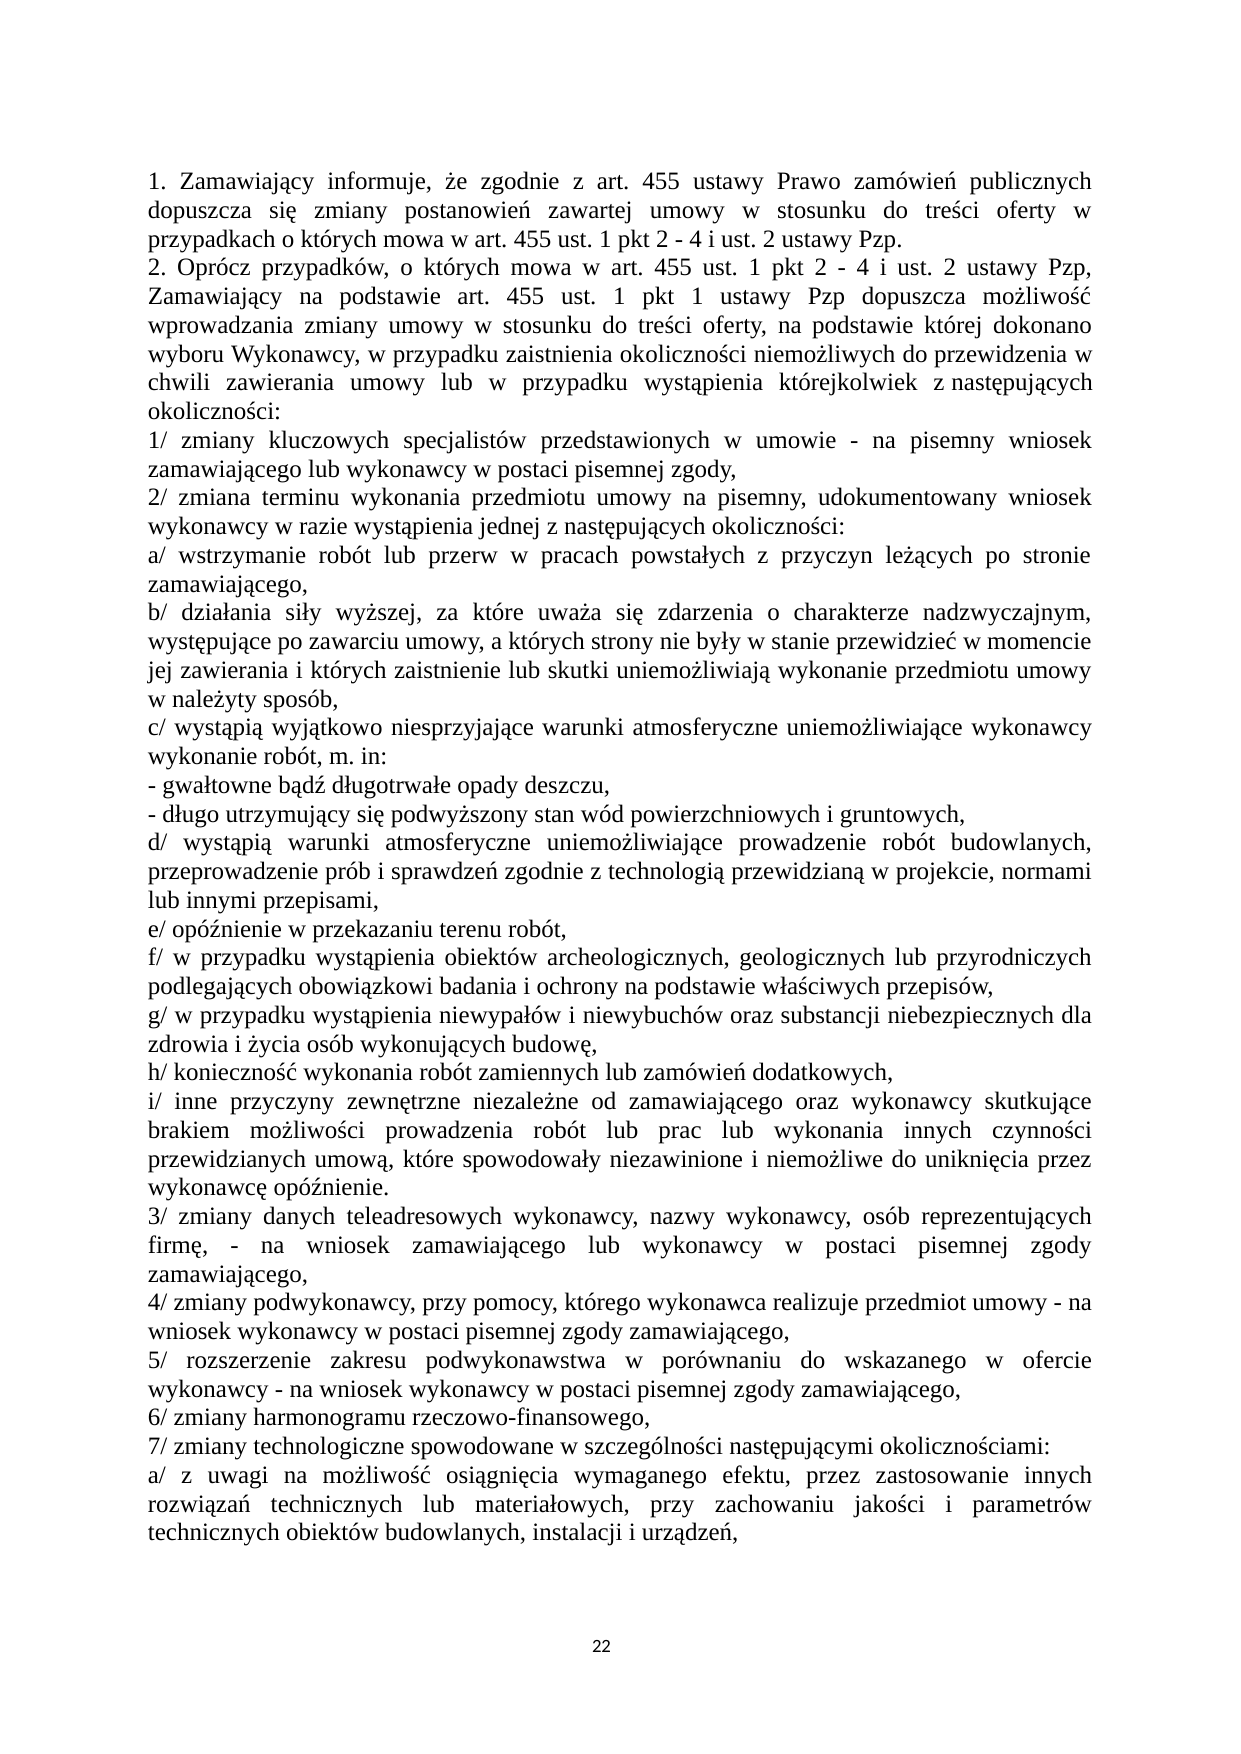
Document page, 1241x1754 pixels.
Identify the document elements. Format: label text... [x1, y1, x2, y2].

text 7/ zmiany technologiczne spowodowane w szczególności następującymi okolicznościami: [148, 1431, 1093, 1460]
text 1. Zamawiający informuje, że zgodnie z art. 455 ustawy Prawo zamówień publicznych dopuszcza się zmiany postanowień zawartej umowy w stosunku do treści oferty w przypadkach o których mowa w art. 455 ust. 1 pkt 2 - 4 i ust. 2 ustawy Pzp. [148, 166, 1093, 252]
text 4/ zmiany podwykonawcy, przy pomocy, którego wykonawca realizuje przedmiot umowy - na wniosek wykonawcy w postaci pisemnej zgody zamawiającego, [148, 1287, 1093, 1345]
text e/ opóźnienie w przekazaniu terenu robót, [148, 914, 1093, 942]
text f/ w przypadku wystąpienia obiektów archeologicznych, geologicznych lub przyrodniczych podlegających obowiązkowi badania i ochrony na podstawie właściwych przepisów, [148, 942, 1093, 1000]
text 2/ zmiana terminu wykonania przedmiotu umowy na pisemny, udokumentowany wniosek wykonawcy w razie wystąpienia jednej z następujących okoliczności: [148, 482, 1093, 540]
text - gwałtowne bądź długotrwałe opady deszczu, [148, 770, 1093, 799]
text a/ wstrzymanie robót lub przerw w pracach powstałych z przyczyn leżących po stronie zamawiającego, [148, 540, 1093, 597]
text c/ wystąpią wyjątkowo niesprzyjające warunki atmosferyczne uniemożliwiające wykonawcy wykonanie robót, m. in: [148, 712, 1093, 770]
text b/ działania siły wyższej, za które uważa się zdarzenia o charakterze nadzwyczajnym, występujące po zawarciu umowy, a których strony nie były w stanie przewidzieć w momencie jej zawierania i których zaistnienie lub skutki uniemożliwiają wykonanie przedmiotu umowy w należyty sposób, [148, 597, 1093, 712]
text 5/ rozszerzenie zakresu podwykonawstwa w porównaniu do wskazanego w ofercie wykonawcy - na wniosek wykonawcy w postaci pisemnej zgody zamawiającego, [148, 1345, 1093, 1402]
text g/ w przypadku wystąpienia niewypałów i niewybuchów oraz substancji niebezpiecznych dla zdrowia i życia osób wykonujących budowę, [148, 1000, 1093, 1057]
text 1/ zmiany kluczowych specjalistów przedstawionych w umowie - na pisemny wniosek zamawiającego lub wykonawcy w postaci pisemnej zgody, [148, 425, 1093, 482]
text - długo utrzymujący się podwyższony stan wód powierzchniowych i gruntowych, [148, 799, 1093, 827]
text i/ inne przyczyny zewnętrzne niezależne od zamawiającego oraz wykonawcy skutkujące brakiem możliwości prowadzenia robót lub prac lub wykonania innych czynności przewidzianych umową, które spowodowały niezawinione i niemożliwe do uniknięcia przez wykonawcę opóźnienie. [148, 1086, 1093, 1201]
text 3/ zmiany danych teleadresowych wykonawcy, nazwy wykonawcy, osób reprezentujących firmę, - na wniosek zamawiającego lub wykonawcy w postaci pisemnej zgody zamawiającego, [148, 1201, 1093, 1287]
text h/ konieczność wykonania robót zamiennych lub zamówień dodatkowych, [148, 1057, 1093, 1086]
text 6/ zmiany harmonogramu rzeczowo-finansowego, [148, 1402, 1093, 1431]
text 2. Oprócz przypadków, o których mowa w art. 455 ust. 1 pkt 2 - 4 i ust. 2 ustawy Pzp, Zamawiający na podstawie art. 455 ust. 1 pkt 1 ustawy Pzp dopuszcza możliwość wprowadzania zmiany umowy w stosunku do treści oferty, na podstawie której dokonano wyboru Wykonawcy, w przypadku zaistnienia okoliczności niemożliwych do przewidzenia w chwili zawierania umowy lub w przypadku wystąpienia którejkolwiek z następujących okoliczności: [148, 252, 1093, 425]
text a/ z uwagi na możliwość osiągnięcia wymaganego efektu, przez zastosowanie innych rozwiązań technicznych lub materiałowych, przy zachowaniu jakości i parametrów technicznych obiektów budowlanych, instalacji i urządzeń, [148, 1460, 1093, 1546]
text d/ wystąpią warunki atmosferyczne uniemożliwiające prowadzenie robót budowlanych, przeprowadzenie prób i sprawdzeń zgodnie z technologią przewidzianą w projekcie, normami lub innymi przepisami, [148, 827, 1093, 914]
